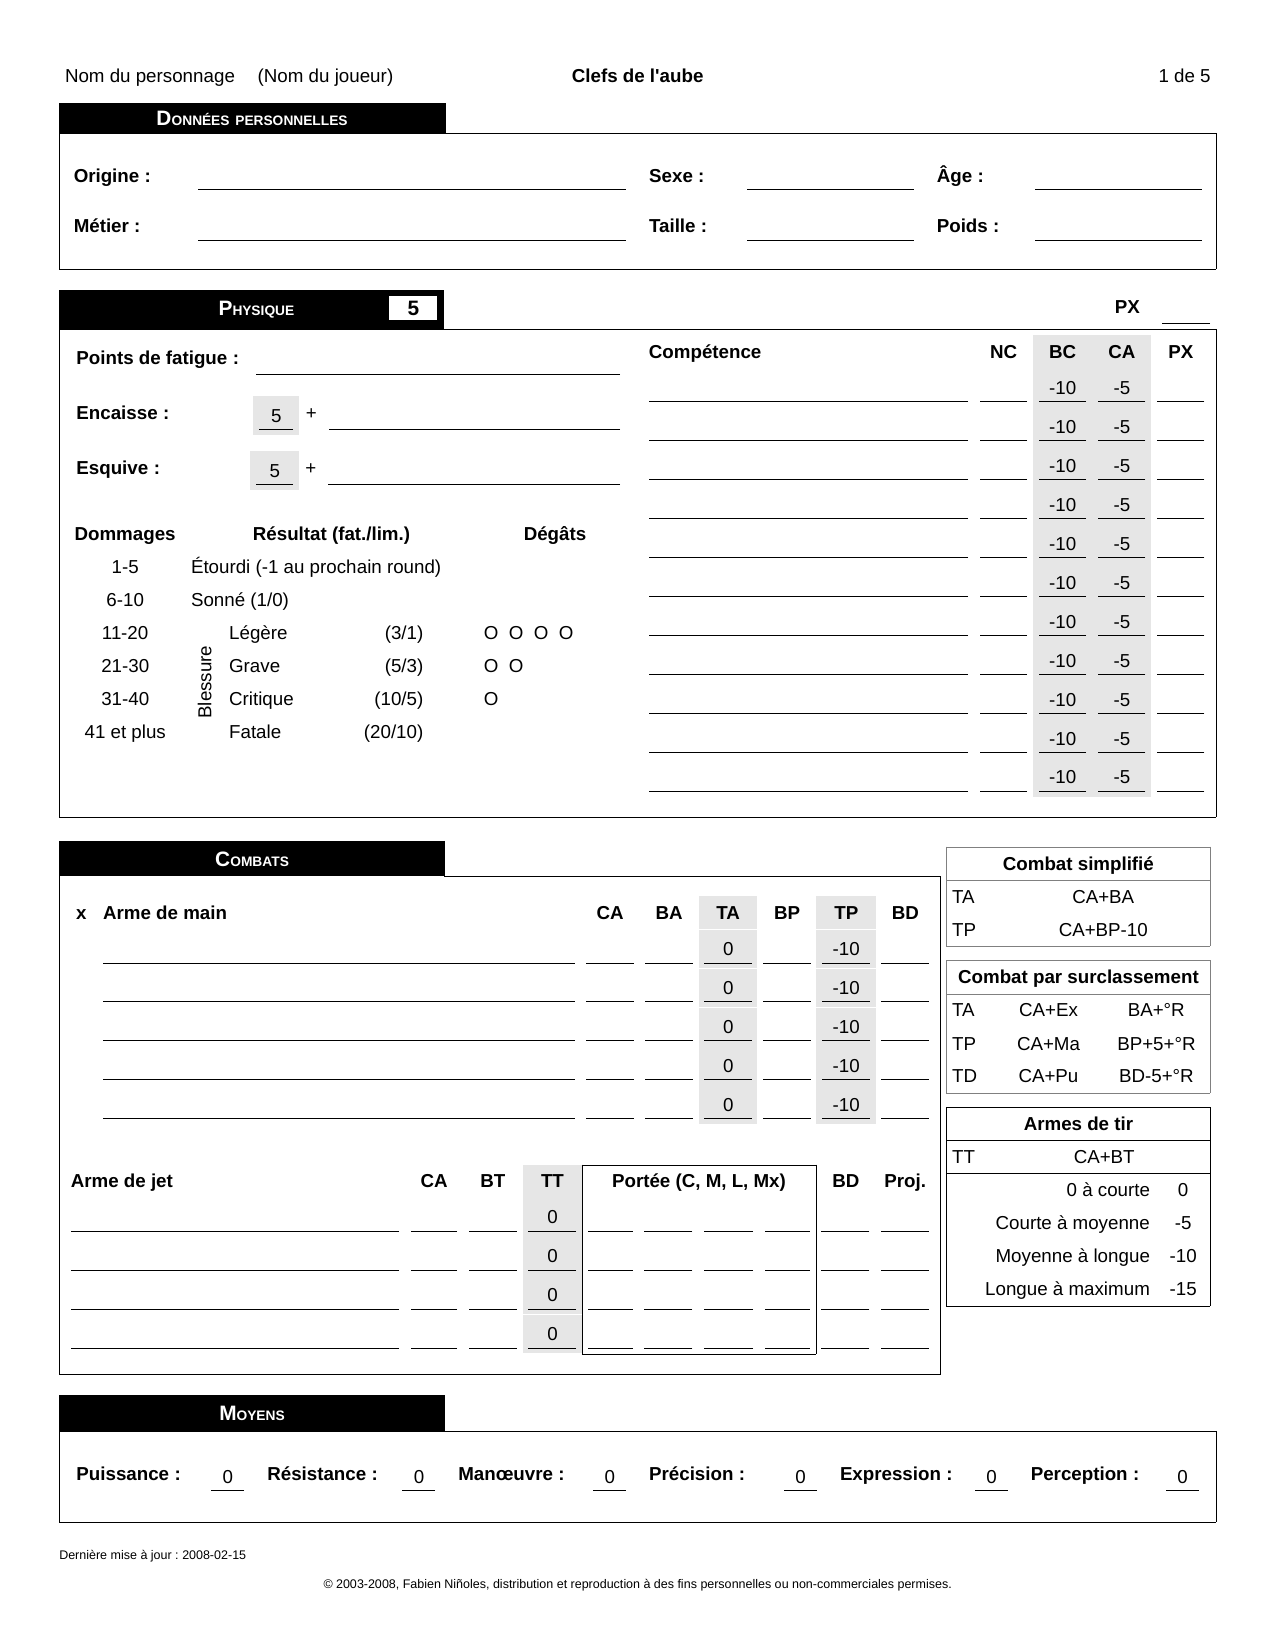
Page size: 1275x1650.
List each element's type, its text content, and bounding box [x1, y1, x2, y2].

table_cell [1151, 563, 1210, 602]
table_header [447, 1451, 637, 1501]
table_header CA [1092, 335, 1151, 368]
table_cell [1151, 485, 1210, 524]
table_cell [643, 485, 974, 524]
table_cell [876, 1008, 935, 1046]
table_header [445, 1395, 1216, 1431]
table_header 0 [778, 1457, 823, 1496]
table_cell [97, 969, 580, 1007]
table_cell [876, 930, 935, 968]
table_cell [639, 1046, 698, 1085]
table_cell [65, 1237, 405, 1276]
table_header Expression : [834, 1457, 969, 1496]
table_header Taille : [643, 207, 741, 246]
table_cell [478, 715, 632, 748]
table_header [828, 1451, 1019, 1501]
table_cell [1151, 758, 1210, 797]
table_cell [463, 1276, 522, 1314]
table_cell [974, 407, 1033, 446]
table_cell -10 [1033, 563, 1092, 602]
table_header [256, 1451, 447, 1501]
table_cell 21-30 [65, 649, 185, 682]
table_cell [637, 330, 1216, 817]
table_cell [65, 1008, 97, 1046]
table_header [62, 150, 637, 201]
table_cell [463, 1315, 522, 1353]
table_header Âge : [931, 156, 1029, 195]
table_header BC [1033, 335, 1092, 368]
table_cell [643, 602, 974, 641]
table_cell [1151, 719, 1210, 758]
table_cell [643, 641, 974, 680]
table_header Précision : [643, 1457, 778, 1496]
table_cell [643, 446, 974, 485]
table_header TP [816, 896, 876, 929]
table_header [65, 335, 632, 390]
table_cell [1151, 641, 1210, 680]
table_cell [643, 407, 974, 446]
table_cell -5 [1092, 407, 1151, 446]
table_cell TA [947, 995, 994, 1027]
table_cell Fatale (20/10) [223, 715, 478, 748]
table_header [445, 841, 940, 876]
table_cell [478, 583, 632, 616]
table_cell -5 [1092, 368, 1151, 407]
table_cell [974, 524, 1033, 563]
table_header + [299, 396, 323, 435]
table_cell [758, 930, 816, 968]
table_cell -5 [1092, 719, 1151, 758]
table_cell [583, 1237, 639, 1276]
table_header [251, 341, 626, 380]
table_header PX [1151, 335, 1210, 368]
table_header Puissance : [71, 1457, 206, 1496]
table_cell [60, 511, 637, 817]
table_cell [698, 1315, 759, 1353]
table_cell -10 [1033, 446, 1092, 485]
table_cell [405, 1198, 463, 1237]
table_cell [580, 1085, 639, 1124]
table_cell [974, 485, 1033, 524]
table_cell [974, 446, 1033, 485]
table_header 5 [253, 396, 299, 435]
table_header Métier : [68, 207, 192, 246]
table_cell [60, 134, 1216, 268]
table_header Étourdi (-1 au prochain round) [185, 550, 478, 583]
table_cell [698, 1237, 759, 1276]
table_header 0 [396, 1457, 441, 1496]
table_cell 0 [699, 930, 757, 968]
table_cell [643, 719, 974, 758]
table_cell [876, 1085, 935, 1124]
table_header 1-5 [65, 550, 185, 583]
table_cell [974, 563, 1033, 602]
table_cell -10 [1033, 602, 1092, 641]
table_header [741, 207, 919, 246]
table_header CA [580, 896, 639, 929]
table_cell [643, 368, 974, 407]
table_header Résistance : [261, 1457, 396, 1496]
table_cell -10 [816, 1046, 876, 1085]
table_cell -10 [816, 930, 876, 968]
table_cell [639, 1315, 698, 1353]
table_header [741, 156, 919, 195]
table_cell [405, 1237, 463, 1276]
table_header BD [876, 896, 935, 929]
table_cell CA+BT [998, 1141, 1210, 1173]
table_cell [758, 1085, 816, 1124]
table_cell -5 [1092, 602, 1151, 641]
table_cell -10 [1033, 680, 1092, 719]
table_cell [97, 1008, 580, 1046]
table_cell [643, 758, 974, 797]
table_cell 0 [699, 1008, 757, 1046]
table_cell [65, 930, 97, 968]
table_cell BP+5+°R [1102, 1027, 1210, 1059]
table_cell Blessure [185, 616, 223, 748]
table_cell CA+Ma [994, 1027, 1102, 1059]
table_cell [974, 719, 1033, 758]
table_cell CA+BP-10 [996, 913, 1210, 946]
table_cell BA+°R [1102, 995, 1210, 1027]
table_cell -10 [1033, 758, 1092, 797]
table_cell 0 [523, 1315, 582, 1353]
table_cell [405, 1276, 463, 1314]
table_cell 31-40 [65, 682, 185, 715]
table_cell 0 [699, 1046, 757, 1085]
table_cell [583, 1198, 639, 1237]
table_header Manœuvre : [452, 1457, 587, 1496]
table_cell [974, 758, 1033, 797]
table_header Légère (3/1) [223, 616, 478, 649]
table_header Perception : [1025, 1457, 1160, 1496]
table_cell [698, 1198, 759, 1237]
table_cell TP [947, 1027, 994, 1059]
table_header [478, 550, 632, 583]
table_header TA [699, 896, 757, 929]
table_cell [60, 1432, 1216, 1522]
table_header Poids : [931, 207, 1029, 246]
table_cell TT [947, 1141, 998, 1173]
table_cell [97, 1085, 580, 1124]
table_cell TA [947, 881, 996, 913]
table_cell [759, 1237, 816, 1276]
table_cell -10 [1033, 407, 1092, 446]
table_cell O [478, 682, 632, 715]
table_cell [875, 1315, 935, 1353]
table_cell -5 [1092, 680, 1151, 719]
table_cell Moyenne à longue [947, 1240, 1155, 1272]
table_cell [583, 1315, 639, 1353]
table_cell [639, 1237, 698, 1276]
table_cell -5 [1092, 485, 1151, 524]
table_cell [97, 930, 580, 968]
table_header [638, 150, 925, 201]
table_cell [925, 201, 1213, 251]
table_header [65, 1451, 256, 1501]
table_cell O O [478, 649, 632, 682]
table_cell [875, 1198, 935, 1237]
table_header Points de fatigue : [71, 341, 251, 380]
table_cell [643, 524, 974, 563]
table_cell TD [947, 1060, 994, 1093]
table_cell Sonné (1/0) [185, 583, 478, 616]
table_cell [463, 1198, 522, 1237]
table_cell -5 [1092, 758, 1151, 797]
table_cell BD-5+°R [1102, 1060, 1210, 1093]
table_header + [299, 451, 322, 490]
table_header BT [463, 1165, 522, 1198]
table_header Combats [60, 842, 444, 876]
table_cell [65, 1198, 405, 1237]
table_cell [639, 1008, 698, 1046]
table_cell [463, 1237, 522, 1276]
table_header [192, 207, 632, 246]
table_header Moyens [60, 1396, 444, 1431]
table_cell [65, 446, 632, 501]
table_cell Longue à maximum [947, 1273, 1155, 1306]
table_header 11-20 [65, 616, 185, 649]
table_cell [65, 1315, 405, 1353]
table_header 0 [1160, 1457, 1204, 1496]
table_cell -10 [1033, 641, 1092, 680]
table_cell [580, 1046, 639, 1085]
table_cell [639, 1085, 698, 1124]
table_cell [758, 969, 816, 1007]
table_cell [759, 1198, 816, 1237]
table_cell [60, 1144, 940, 1374]
table_header Esquive : [71, 451, 250, 490]
table_cell [62, 201, 637, 251]
table_cell Courte à moyenne [947, 1206, 1155, 1239]
table_cell -5 [1092, 446, 1151, 485]
table_header [323, 451, 626, 490]
table_cell [583, 1276, 639, 1314]
table_cell [1151, 407, 1210, 446]
table_cell [974, 368, 1033, 407]
table_cell [643, 563, 974, 602]
table_header 0 [969, 1457, 1013, 1496]
table_cell [875, 1276, 935, 1314]
table_header Physique [60, 291, 384, 329]
table_cell 0 [523, 1237, 582, 1276]
table_cell 0 à courte [947, 1174, 1155, 1206]
table_cell [580, 1008, 639, 1046]
table_header Portée (C, M, L, Mx) [583, 1166, 816, 1198]
table_cell -5 [1092, 524, 1151, 563]
table_cell [1151, 368, 1210, 407]
table_cell -5 [1092, 641, 1151, 680]
table_header Combat simplifié [947, 848, 1210, 880]
table_cell 41 et plus [65, 715, 185, 748]
table_cell [65, 969, 97, 1007]
table_cell [817, 1276, 875, 1314]
table_header [1156, 290, 1216, 329]
table_header PX [1098, 290, 1156, 329]
table_cell [759, 1315, 816, 1353]
table_header [1019, 1451, 1210, 1501]
table_cell 0 [523, 1198, 582, 1237]
table_header BA [639, 896, 698, 929]
table_cell -10 [816, 1008, 876, 1046]
table_cell -10 [816, 1085, 876, 1124]
table_header [940, 841, 1216, 1374]
table_cell [817, 1237, 875, 1276]
table_cell [1151, 680, 1210, 719]
table_header Dégâts [478, 517, 632, 550]
table_cell -10 [1033, 485, 1092, 524]
table_cell [698, 1276, 759, 1314]
table_cell Critique (10/5) [223, 682, 478, 715]
table_cell -10 [1033, 368, 1092, 407]
table_cell 0 [699, 969, 757, 1007]
table_cell -10 [816, 969, 876, 1007]
table_cell -5 [1092, 563, 1151, 602]
table_header 0 [206, 1457, 250, 1496]
table_cell [65, 1085, 97, 1124]
table_cell -15 [1155, 1273, 1210, 1306]
table_header x [65, 896, 97, 929]
table_header Proj. [875, 1165, 935, 1198]
table_header Sexe : [643, 156, 741, 195]
table_header O O O O [478, 616, 632, 649]
table_cell [1151, 524, 1210, 563]
table_cell Grave (5/3) [223, 649, 478, 682]
table_cell [60, 876, 940, 1144]
table_header Résultat (fat./lim.) [185, 517, 478, 550]
table_header BD [817, 1165, 875, 1198]
table_header Arme de jet [65, 1165, 405, 1198]
table_cell 6-10 [65, 583, 185, 616]
table_cell [639, 969, 698, 1007]
table_header 5 [250, 451, 299, 490]
table_cell [1151, 602, 1210, 641]
table_cell [643, 680, 974, 719]
table_header Armes de tir [947, 1108, 1210, 1140]
table_cell TP [947, 913, 996, 946]
table_cell [974, 602, 1033, 641]
table_cell [817, 1315, 875, 1353]
table_header [60, 330, 637, 511]
table_cell [65, 1046, 97, 1085]
table_header Dommages [65, 517, 185, 550]
table_cell [758, 1008, 816, 1046]
table_cell [1151, 446, 1210, 485]
table_cell [759, 1276, 816, 1314]
table_header NC [974, 335, 1033, 368]
table_header [444, 290, 1097, 329]
table_cell 0 [1155, 1174, 1210, 1206]
table_cell [97, 1046, 580, 1085]
table_cell 0 [523, 1276, 582, 1314]
table_cell [974, 641, 1033, 680]
table_header Données personnelles [60, 104, 445, 133]
table_cell CA+Pu [994, 1060, 1102, 1093]
table_cell CA+Ex [994, 995, 1102, 1027]
table_cell [580, 969, 639, 1007]
table_cell -10 [1033, 524, 1092, 563]
table_cell [875, 1237, 935, 1276]
table_cell [638, 201, 925, 251]
table_header [1029, 207, 1207, 246]
table_cell [65, 1276, 405, 1314]
table_cell -10 [1155, 1240, 1210, 1272]
table_cell [974, 680, 1033, 719]
table_cell [405, 1315, 463, 1353]
table_header [323, 396, 626, 435]
table_header [1029, 156, 1207, 195]
table_cell [639, 1198, 698, 1237]
table_cell CA+BA [996, 881, 1210, 913]
table_header BP [758, 896, 816, 929]
table_header Combat par surclassement [947, 961, 1210, 993]
table_cell [876, 969, 935, 1007]
table_header Compétence [643, 335, 974, 368]
table_cell [876, 1046, 935, 1085]
table_cell [580, 930, 639, 968]
table_header [446, 103, 1216, 133]
table_cell [639, 930, 698, 968]
table_cell [817, 1198, 875, 1237]
table_header [925, 150, 1213, 201]
table_header [192, 156, 632, 195]
table_cell [639, 1276, 698, 1314]
table_header [638, 1451, 828, 1501]
table_header Origine : [68, 156, 192, 195]
table_header TT [523, 1165, 582, 1198]
table_header CA [405, 1165, 463, 1198]
table_cell [758, 1046, 816, 1085]
table_cell 0 [699, 1085, 757, 1124]
table_cell [65, 390, 632, 446]
table_header Encaisse : [71, 396, 253, 435]
table_cell -10 [1033, 719, 1092, 758]
table_cell -5 [1155, 1206, 1210, 1239]
table_header Arme de main [97, 896, 580, 929]
table_header 0 [588, 1457, 632, 1496]
table_header 5 [385, 291, 443, 329]
